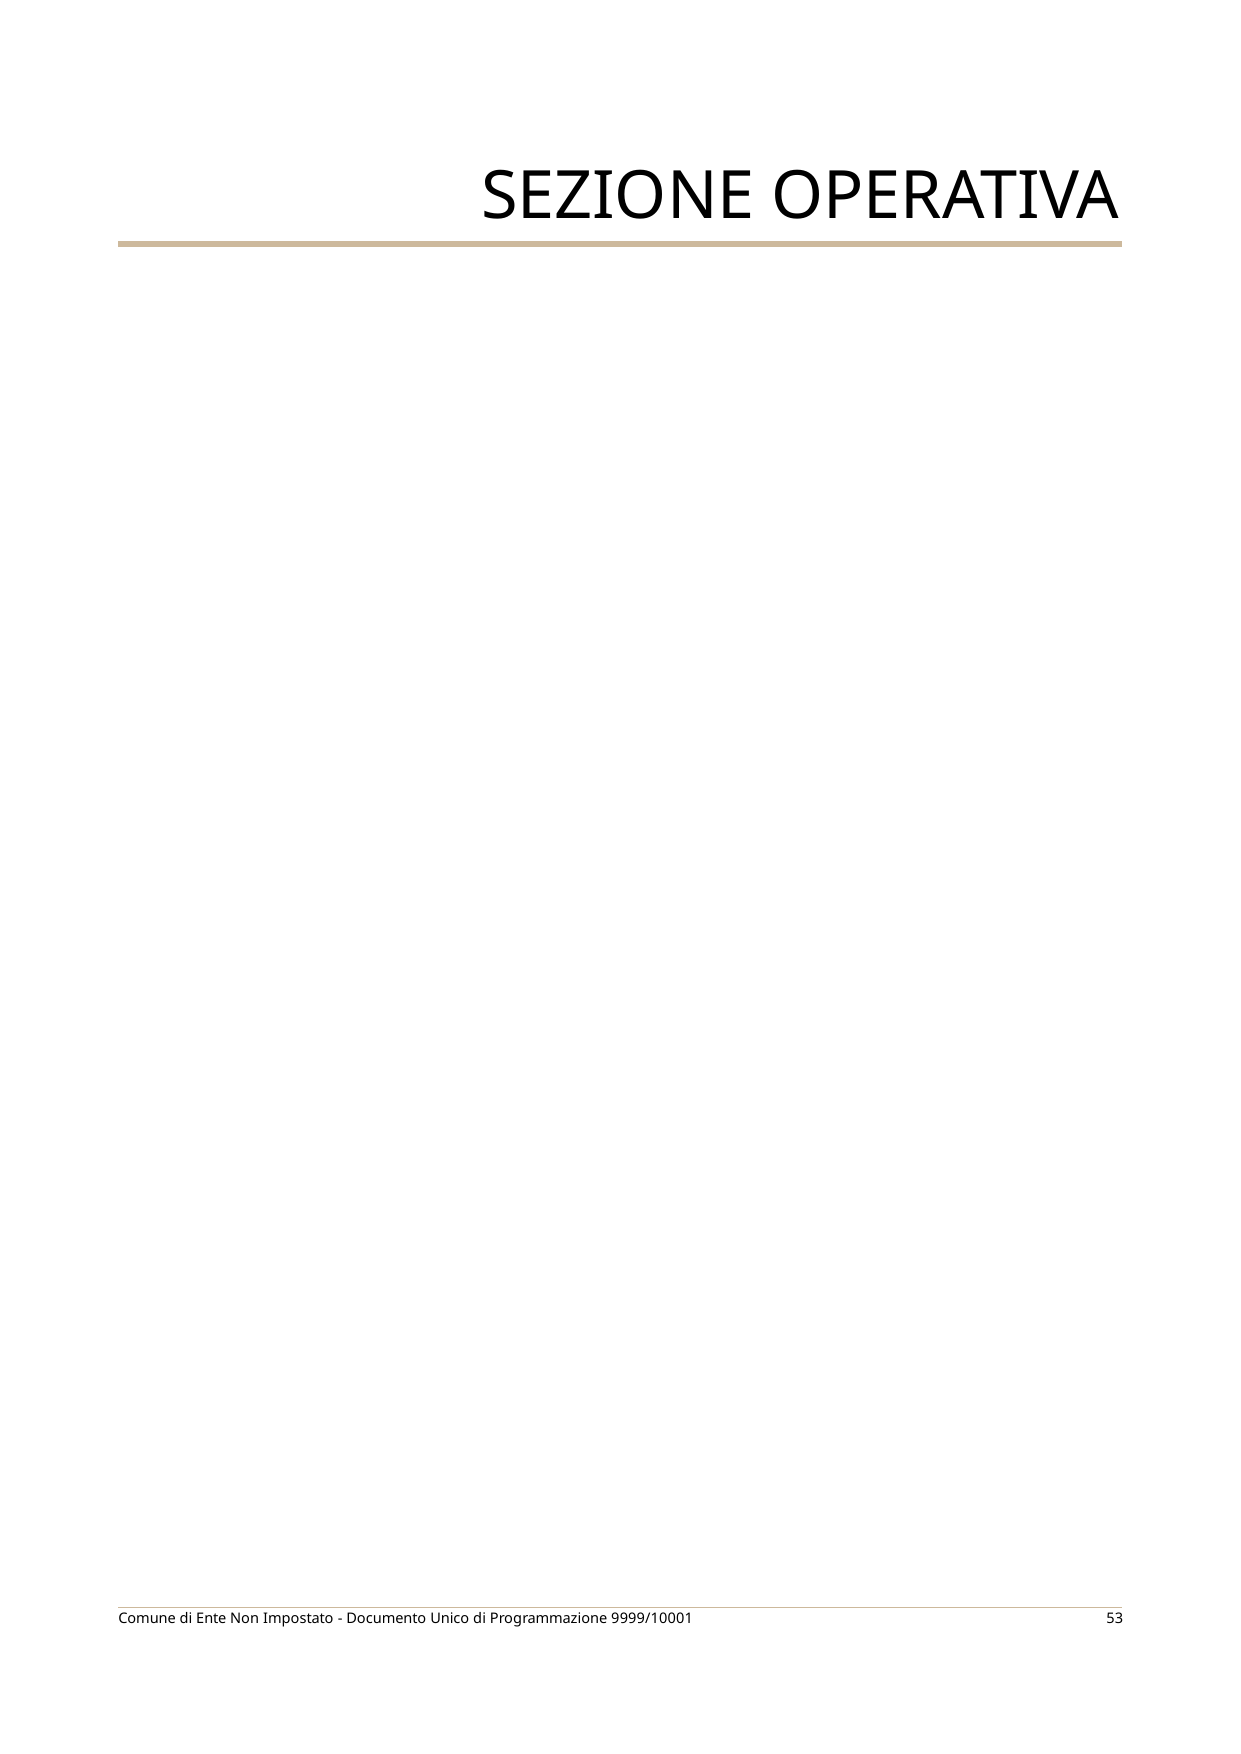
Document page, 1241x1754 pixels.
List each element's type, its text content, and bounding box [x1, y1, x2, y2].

subtitle SEZIONE OPERATIVA [118, 145, 1122, 241]
